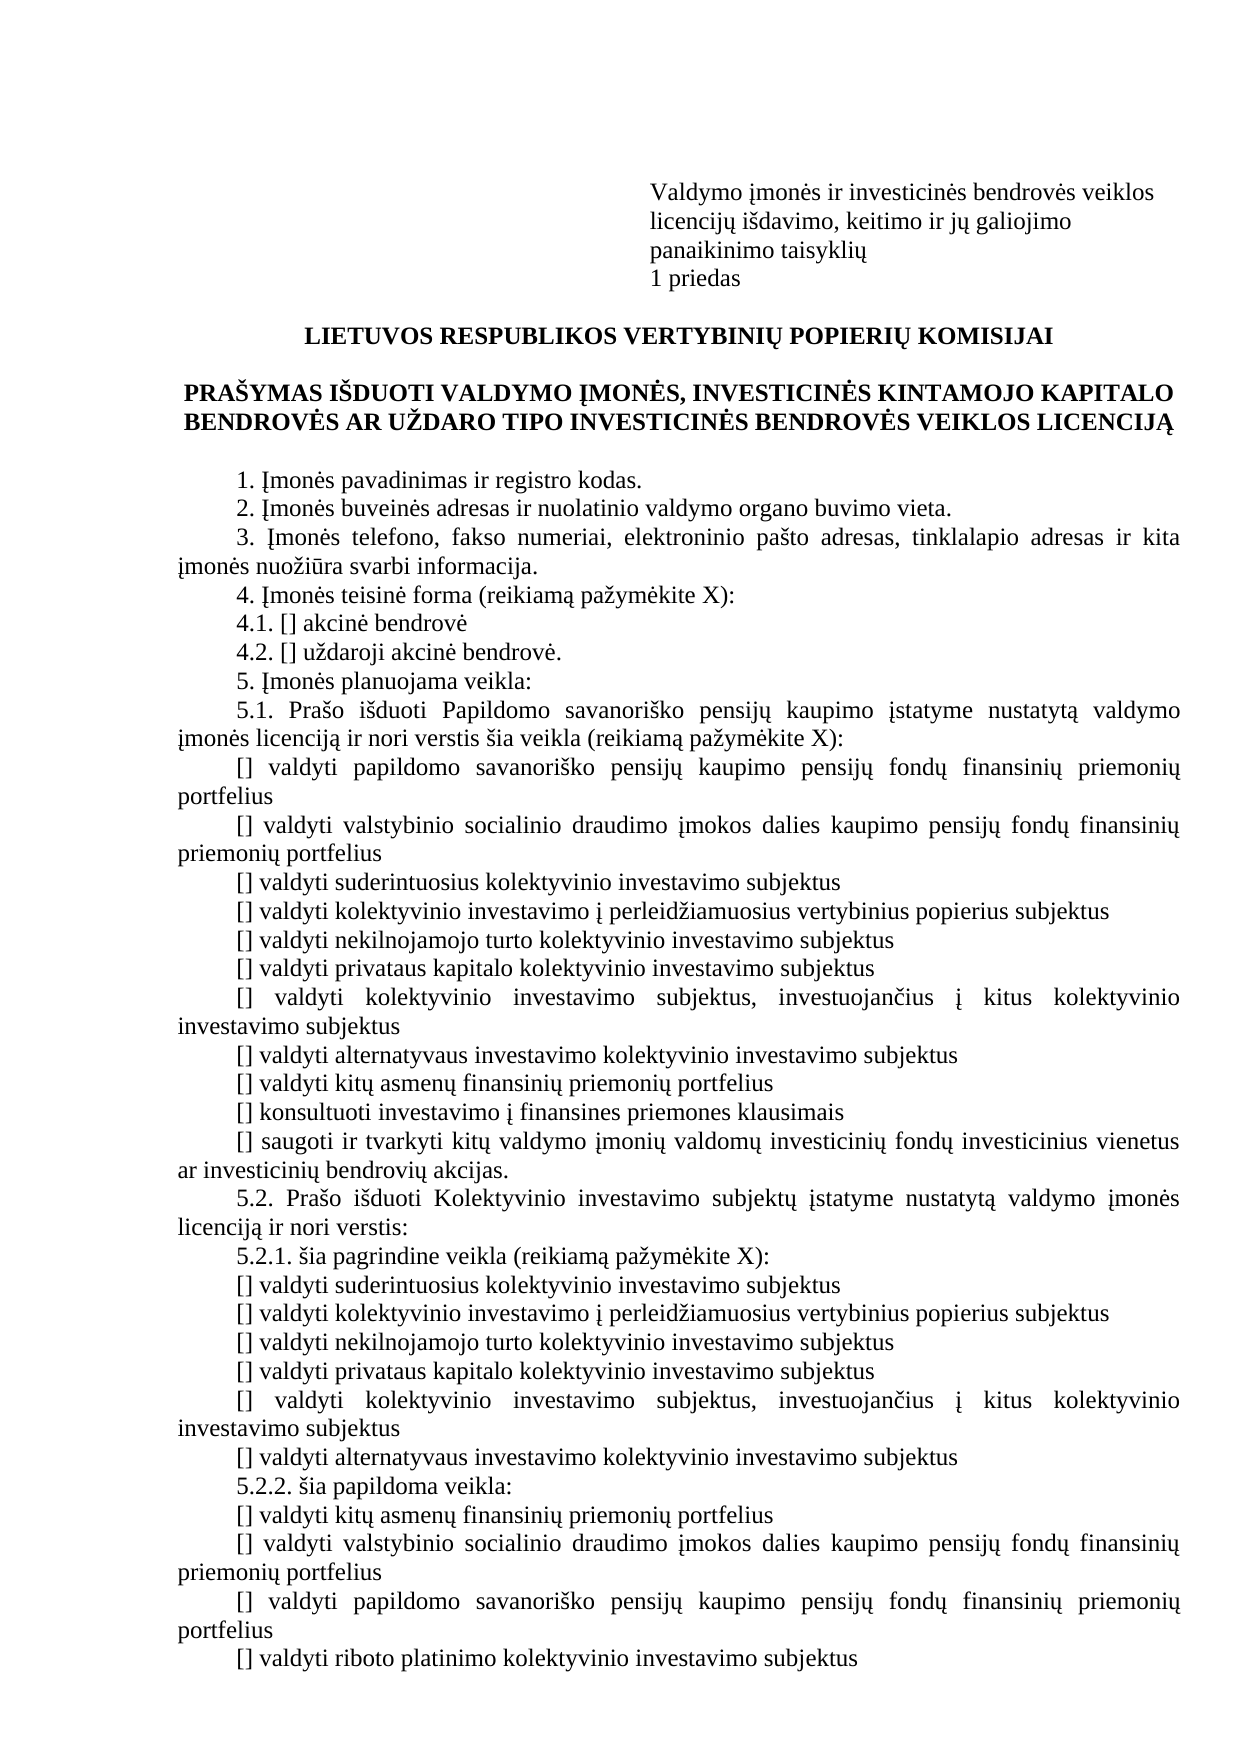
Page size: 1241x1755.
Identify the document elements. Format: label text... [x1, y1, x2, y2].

text [] valdyti alternatyvaus investavimo kolektyvinio investavimo subjektus [177, 1442, 1181, 1471]
text [] valdyti valstybinio socialinio draudimo įmokos dalies kaupimo pensijų fondų finansinių priemonių portfelius [177, 810, 1181, 867]
text Valdymo įmonės ir investicinės bendrovės veiklos [649, 177, 1181, 206]
text [] valdyti nekilnojamojo turto kolektyvinio investavimo subjektus [177, 925, 1181, 953]
text [] valdyti riboto platinimo kolektyvinio investavimo subjektus [177, 1643, 1181, 1672]
text 4.1. [] akcinė bendrovė [177, 608, 1181, 637]
text [] konsultuoti investavimo į finansines priemones klausimais [177, 1097, 1181, 1126]
text LIETUVOS RESPUBLIKOS VERTYBINIŲ POPIERIŲ KOMISIJAI [177, 321, 1181, 350]
text 5.2.1. šia pagrindine veikla (reikiamą pažymėkite X): [177, 1241, 1181, 1270]
text 4. Įmonės teisinė forma (reikiamą pažymėkite X): [177, 580, 1181, 608]
text 2. Įmonės buveinės adresas ir nuolatinio valdymo organo buvimo vieta. [177, 493, 1181, 522]
text [] valdyti nekilnojamojo turto kolektyvinio investavimo subjektus [177, 1327, 1181, 1356]
text 1 priedas [649, 263, 1181, 292]
text 1. Įmonės pavadinimas ir registro kodas. [177, 465, 1181, 493]
text 4.2. [] uždaroji akcinė bendrovė. [177, 637, 1181, 666]
text [] valdyti suderintuosius kolektyvinio investavimo subjektus [177, 1270, 1181, 1298]
text [] valdyti kolektyvinio investavimo subjektus, investuojančius į kitus kolektyvinio investavimo subjektus [177, 982, 1181, 1040]
text [] valdyti alternatyvaus investavimo kolektyvinio investavimo subjektus [177, 1040, 1181, 1068]
text [] valdyti papildomo savanoriško pensijų kaupimo pensijų fondų finansinių priemonių portfelius [177, 1586, 1181, 1643]
text 5. Įmonės planuojama veikla: [177, 666, 1181, 695]
text 5.2. Prašo išduoti Kolektyvinio investavimo subjektų įstatyme nustatytą valdymo įmonės licenciją ir nori verstis: [177, 1183, 1181, 1241]
text [] valdyti kitų asmenų finansinių priemonių portfelius [177, 1500, 1181, 1528]
text panaikinimo taisyklių [649, 235, 1181, 263]
text licencijų išdavimo, keitimo ir jų galiojimo [649, 206, 1181, 235]
text 5.1. Prašo išduoti Papildomo savanoriško pensijų kaupimo įstatyme nustatytą valdymo įmonės licenciją ir nori verstis šia veikla (reikiamą pažymėkite X): [177, 695, 1181, 752]
text [] valdyti valstybinio socialinio draudimo įmokos dalies kaupimo pensijų fondų finansinių priemonių portfelius [177, 1528, 1181, 1586]
text [] valdyti suderintuosius kolektyvinio investavimo subjektus [177, 867, 1181, 896]
text 5.2.2. šia papildoma veikla: [177, 1471, 1181, 1500]
text [] valdyti privataus kapitalo kolektyvinio investavimo subjektus [177, 1356, 1181, 1385]
text [] valdyti kolektyvinio investavimo į perleidžiamuosius vertybinius popierius subjektus [177, 1298, 1181, 1327]
text [] valdyti papildomo savanoriško pensijų kaupimo pensijų fondų finansinių priemonių portfelius [177, 752, 1181, 810]
text [] valdyti kitų asmenų finansinių priemonių portfelius [177, 1068, 1181, 1097]
text [] valdyti privataus kapitalo kolektyvinio investavimo subjektus [177, 953, 1181, 982]
text [] saugoti ir tvarkyti kitų valdymo įmonių valdomų investicinių fondų investicinius vienetus ar investicinių bendrovių akcijas. [177, 1126, 1181, 1183]
text 3. Įmonės telefono, fakso numeriai, elektroninio pašto adresas, tinklalapio adresas ir kita įmonės nuožiūra svarbi informacija. [177, 522, 1181, 580]
text [] valdyti kolektyvinio investavimo į perleidžiamuosius vertybinius popierius subjektus [177, 896, 1181, 925]
text PRAŠYMAS IŠDUOTI VALDYMO ĮMONĖS, INVESTICINĖS KINTAMOJO KAPITALO BENDROVĖS AR UŽDARO TIPO INVESTICINĖS BENDROVĖS VEIKLOS LICENCIJĄ [177, 378, 1181, 436]
text [] valdyti kolektyvinio investavimo subjektus, investuojančius į kitus kolektyvinio investavimo subjektus [177, 1385, 1181, 1442]
